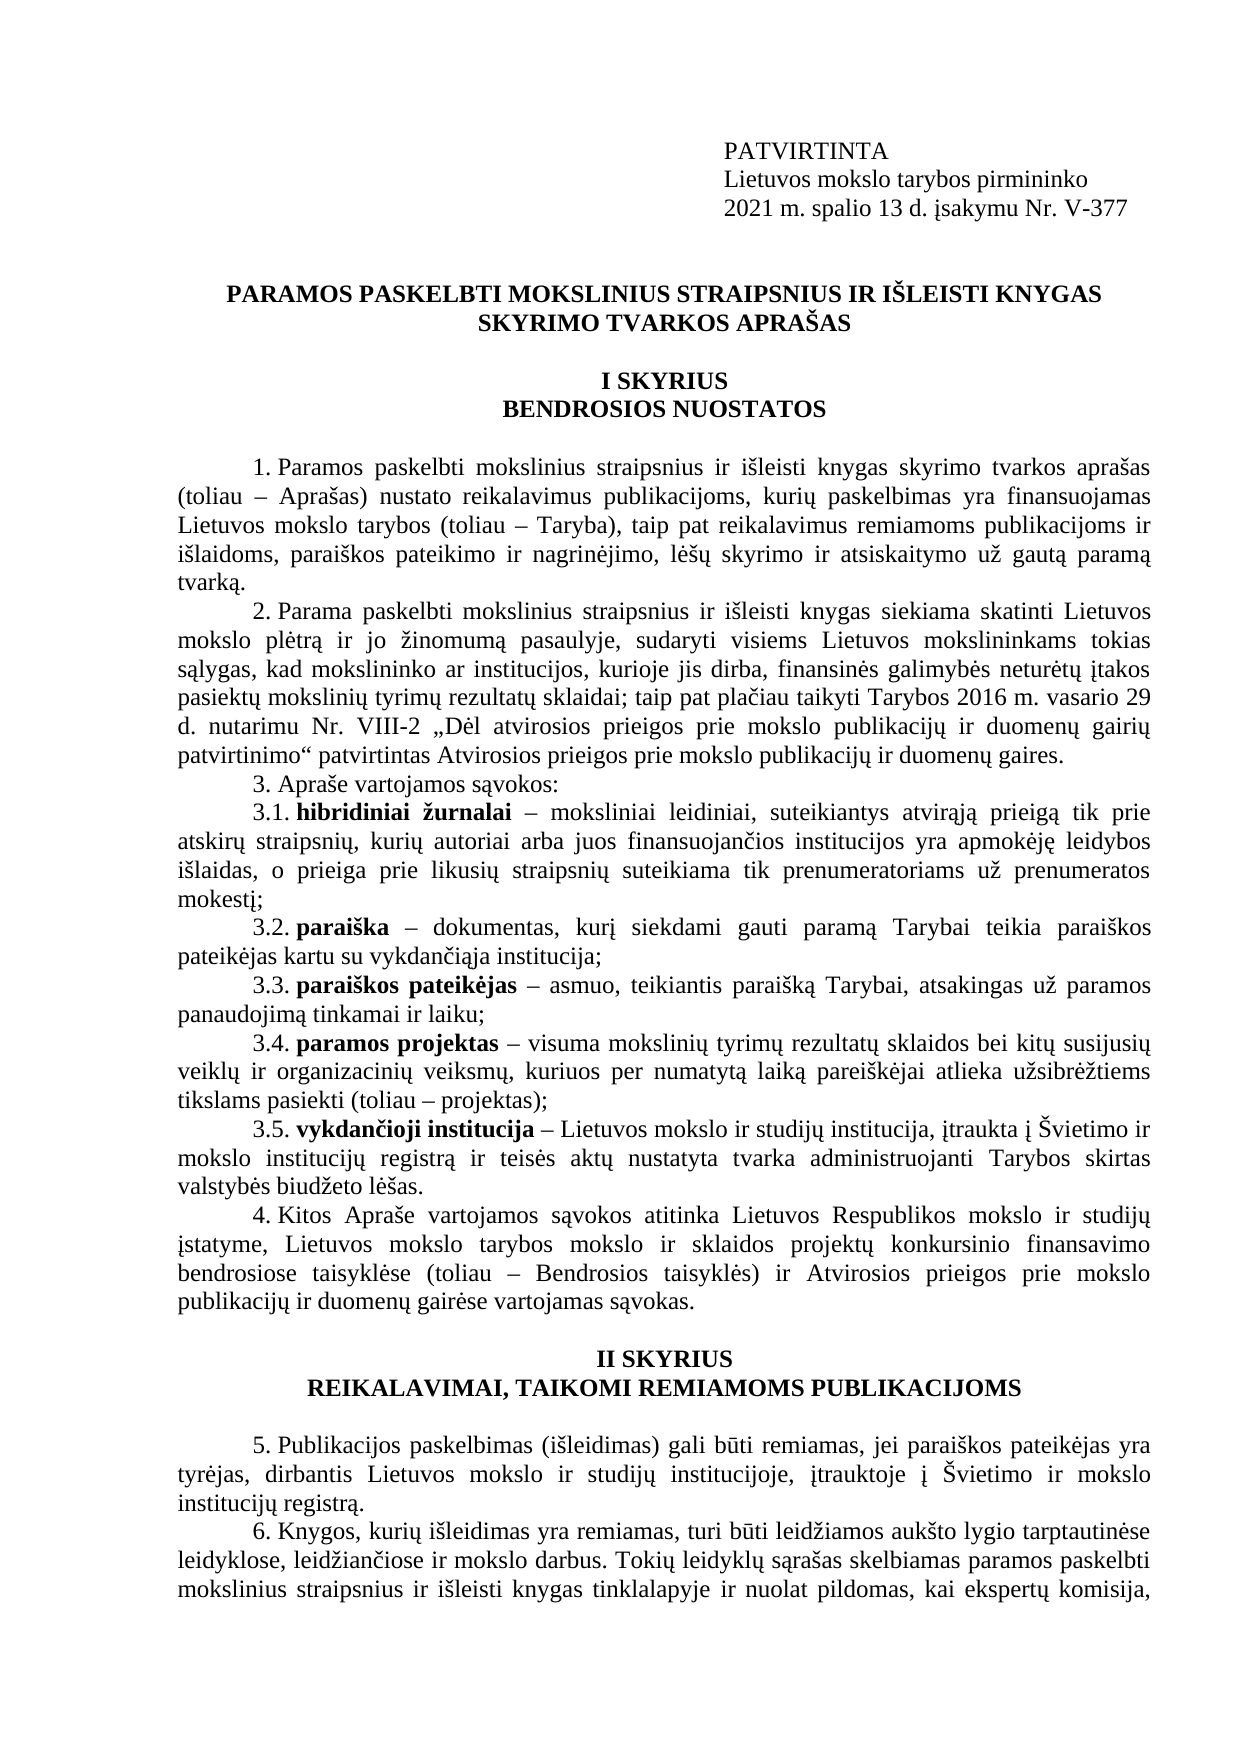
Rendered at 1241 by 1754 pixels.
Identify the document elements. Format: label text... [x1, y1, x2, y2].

text I SKYRIUS [177, 366, 1152, 394]
text II SKYRIUS [177, 1344, 1152, 1373]
text 6. Knygos, kurių išleidimas yra remiamas, turi būti leidžiamos aukšto lygio tarptautinėse leidyklose, leidžiančiose ir mokslo darbus. Tokių leidyklų sąrašas skelbiamas paramos paskelbti mokslinius straipsnius ir išleisti knygas tinklalapyje ir nuolat pildomas, kai ekspertų komisija, [177, 1516, 1152, 1603]
text 2. Parama paskelbti mokslinius straipsnius ir išleisti knygas siekiama skatinti Lietuvos mokslo plėtrą ir jo žinomumą pasaulyje, sudaryti visiems Lietuvos mokslininkams tokias sąlygas, kad mokslininko ar institucijos, kurioje jis dirba, finansinės galimybės neturėtų įtakos pasiektų mokslinių tyrimų rezultatų sklaidai; taip pat plačiau taikyti Tarybos 2016 m. vasario 29 d. nutarimu Nr. VIII-2 „Dėl atvirosios prieigos prie mokslo publikacijų ir duomenų gairių patvirtinimo“ patvirtintas Atvirosios prieigos prie mokslo publikacijų ir duomenų gaires. [177, 596, 1152, 769]
text 3.4. paramos projektas – visuma mokslinių tyrimų rezultatų sklaidos bei kitų susijusių veiklų ir organizacinių veiksmų, kuriuos per numatytą laiką pareiškėjai atlieka užsibrėžtiems tikslams pasiekti (toliau – projektas); [177, 1028, 1152, 1114]
text 3.5. vykdančioji institucija – Lietuvos mokslo ir studijų institucija, įtraukta į Švietimo ir mokslo institucijų registrą ir teisės aktų nustatyta tvarka administruojanti Tarybos skirtas valstybės biudžeto lėšas. [177, 1114, 1152, 1200]
text 3. Apraše vartojamos sąvokos: [177, 769, 1152, 797]
text 3.3. paraiškos pateikėjas – asmuo, teikiantis paraišką Tarybai, atsakingas už paramos panaudojimą tinkamai ir laiku; [177, 970, 1152, 1028]
text 3.2. paraiška – dokumentas, kurį siekdami gauti paramą Tarybai teikia paraiškos pateikėjas kartu su vykdančiąja institucija; [177, 912, 1152, 970]
text 5. Publikacijos paskelbimas (išleidimas) gali būti remiamas, jei paraiškos pateikėjas yra tyrėjas, dirbantis Lietuvos mokslo ir studijų institucijoje, įtrauktoje į Švietimo ir mokslo institucijų registrą. [177, 1430, 1152, 1516]
text 1. Paramos paskelbti mokslinius straipsnius ir išleisti knygas skyrimo tvarkos aprašas (toliau – Aprašas) nustato reikalavimus publikacijoms, kurių paskelbimas yra finansuojamas Lietuvos mokslo tarybos (toliau – Taryba), taip pat reikalavimus remiamoms publikacijoms ir išlaidoms, paraiškos pateikimo ir nagrinėjimo, lėšų skyrimo ir atsiskaitymo už gautą paramą tvarką. [177, 452, 1152, 596]
text 2021 m. spalio 13 d. įsakymu Nr. V-377 [723, 193, 1152, 222]
text PATVIRTINTA [723, 136, 1152, 164]
text REIKALAVIMAI, TAIKOMI REMIAMOMS PUBLIKACIJOMS [177, 1373, 1152, 1401]
text 4. Kitos Apraše vartojamos sąvokos atitinka Lietuvos Respublikos mokslo ir studijų įstatyme, Lietuvos mokslo tarybos mokslo ir sklaidos projektų konkursinio finansavimo bendrosiose taisyklėse (toliau – Bendrosios taisyklės) ir Atvirosios prieigos prie mokslo publikacijų ir duomenų gairėse vartojamas sąvokas. [177, 1200, 1152, 1315]
text Lietuvos mokslo tarybos pirmininko [723, 164, 1152, 193]
text PARAMOS paskelbti mokslinius straipsnius ir išleisti knygas SKYRIMO TVARKOS APRAŠAS [177, 279, 1152, 337]
text 3.1. hibridiniai žurnalai – moksliniai leidiniai, suteikiantys atvirąją prieigą tik prie atskirų straipsnių, kurių autoriai arba juos finansuojančios institucijos yra apmokėję leidybos išlaidas, o prieiga prie likusių straipsnių suteikiama tik prenumeratoriams už prenumeratos mokestį; [177, 797, 1152, 912]
text BENDROSIOS NUOSTATOS [177, 394, 1152, 423]
